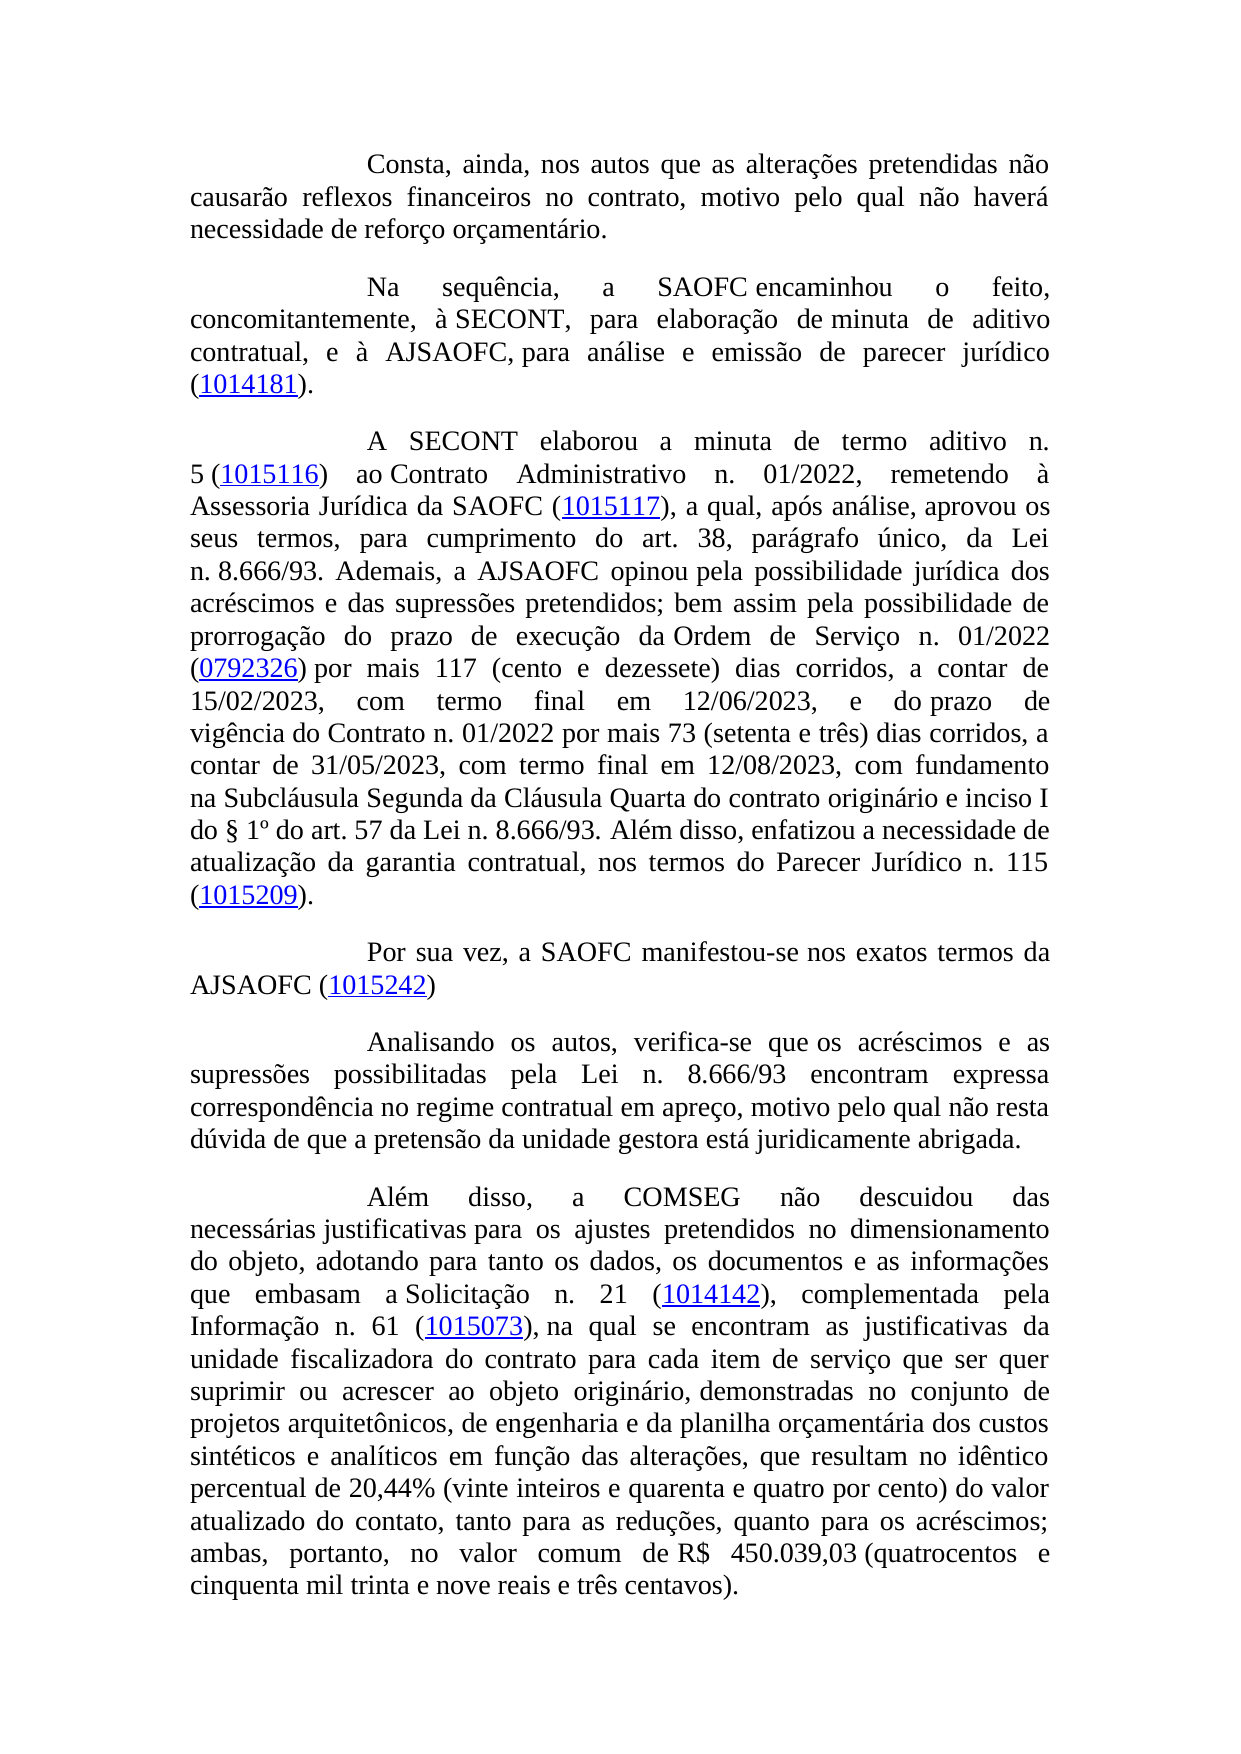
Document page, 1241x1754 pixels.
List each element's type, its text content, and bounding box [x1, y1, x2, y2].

text Analisando os autos, verifica-se que os acréscimos e as supressões possibilitadas pela Lei n. 8.666/93 encontram expressa correspondência no regime contratual em apreço, motivo pelo qual não resta dúvida de que a pretensão da unidade gestora está juridicamente abrigada. [190, 1025, 1051, 1155]
text A SECONT elaborou a minuta de termo aditivo n. 5 (1015116) ao Contrato Administrativo n. 01/2022, remetendo à Assessoria Jurídica da SAOFC (1015117), a qual, após análise, aprovou os seus termos, para cumprimento do art. 38, parágrafo único, da Lei n. 8.666/93. Ademais, a AJSAOFC opinou pela possibilidade jurídica dos acréscimos e das supressões pretendidos; bem assim pela possibilidade de prorrogação do prazo de execução da Ordem de Serviço n. 01/2022 (0792326) por mais 117 (cento e dezessete) dias corridos, a contar de 15/02/2023, com termo final em 12/06/2023, e do prazo de vigência do Contrato n. 01/2022 por mais 73 (setenta e três) dias corridos, a contar de 31/05/2023, com termo final em 12/08/2023, com fundamento na Subcláusula Segunda da Cláusula Quarta do contrato originário e inciso I do § 1º do art. 57 da Lei n. 8.666/93. Além disso, enfatizou a necessidade de atualização da garantia contratual, nos termos do Parecer Jurídico n. 115 (1015209). [190, 424, 1051, 910]
text Por sua vez, a SAOFC manifestou-se nos exatos termos da AJSAOFC (1015242) [190, 935, 1051, 1000]
text Além disso, a COMSEG não descuidou das necessárias justificativas para os ajustes pretendidos no dimensionamento do objeto, adotando para tanto os dados, os documentos e as informações que embasam a Solicitação n. 21 (1014142), complementada pela Informação n. 61 (1015073), na qual se encontram as justificativas da unidade fiscalizadora do contrato para cada item de serviço que ser quer suprimir ou acrescer ao objeto originário, demonstradas no conjunto de projetos arquitetônicos, de engenharia e da planilha orçamentária dos custos sintéticos e analíticos em função das alterações, que resultam no idêntico percentual de 20,44% (vinte inteiros e quarenta e quatro por cento) do valor atualizado do contato, tanto para as reduções, quanto para os acréscimos; ambas, portanto, no valor comum de R$ 450.039,03 (quatrocentos e cinquenta mil trinta e nove reais e três centavos). [190, 1180, 1051, 1601]
text Na sequência, a SAOFC encaminhou o feito, concomitantemente, à SECONT, para elaboração de minuta de aditivo contratual, e à AJSAOFC, para análise e emissão de parecer jurídico (1014181). [190, 270, 1051, 399]
text Consta, ainda, nos autos que as alterações pretendidas não causarão reflexos financeiros no contrato, motivo pelo qual não haverá necessidade de reforço orçamentário. [190, 148, 1051, 245]
